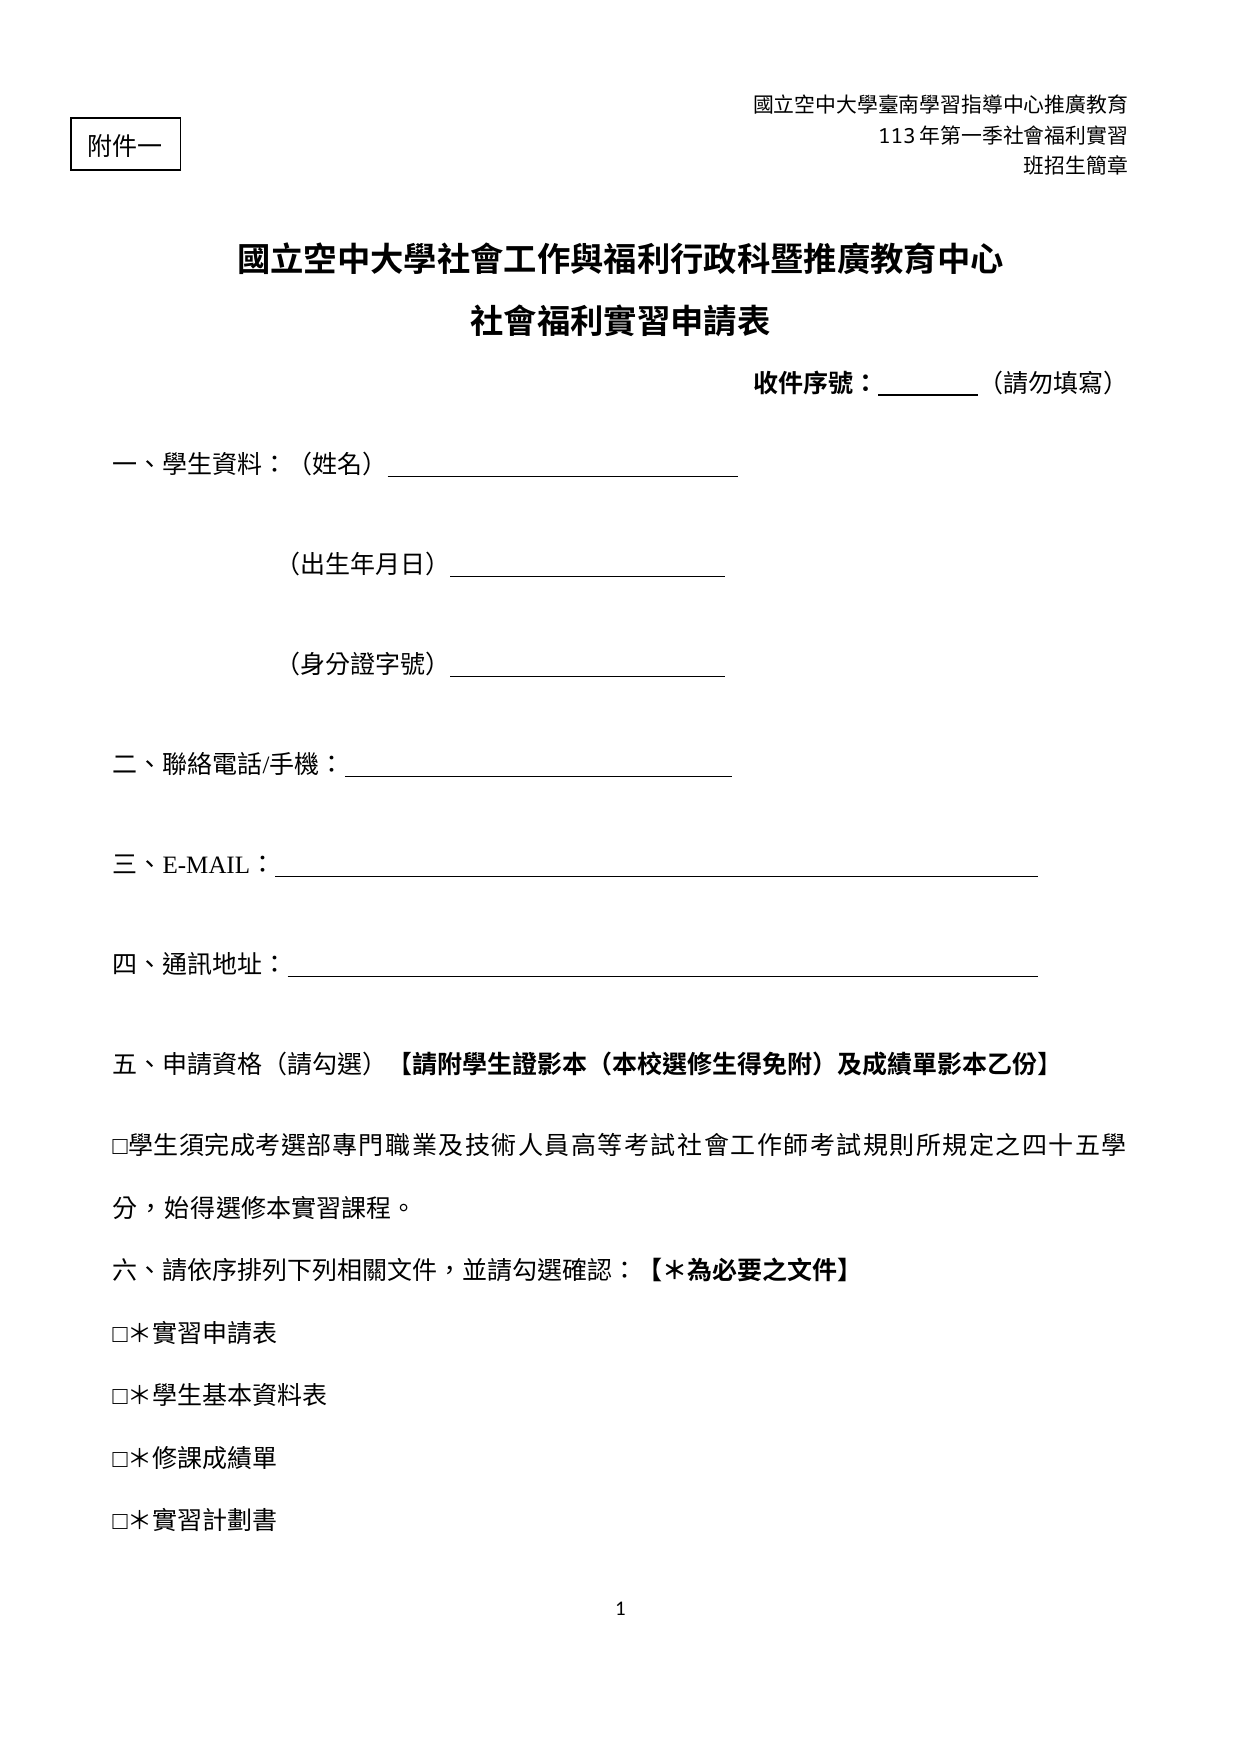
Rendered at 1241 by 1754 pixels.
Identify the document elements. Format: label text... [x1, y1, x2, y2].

text □＊修課成績單 [112, 1415, 1128, 1477]
text □＊實習申請表 [112, 1290, 1128, 1352]
text □學生須完成考選部專門職業及技術人員高等考試社會工作師考試規則所規定之四十五學分，始得選修本實習課程。 [112, 1102, 1128, 1227]
text （出生年月日） [112, 521, 1128, 583]
text 一、學生資料：（姓名） [56, 421, 1128, 483]
text 社會福利實習申請表 [112, 277, 1128, 340]
text 收件序號： （請勿填寫） [112, 340, 1128, 402]
text 國立空中大學社會工作與福利行政科暨推廣教育中心 [112, 215, 1128, 277]
text □＊實習計劃書 [112, 1477, 1128, 1540]
text 三、E-MAIL： [56, 821, 1128, 883]
text （身分證字號） [112, 621, 1128, 683]
text 五、申請資格（請勾選）【請附學生證影本（本校選修生得免附）及成績單影本乙份】 [56, 1021, 1128, 1083]
text □＊學生基本資料表 [112, 1352, 1128, 1415]
text 六、請依序排列下列相關文件，並請勾選確認：【＊為必要之文件】 [112, 1227, 1128, 1290]
text 附件一 [87, 126, 165, 162]
text 二、聯絡電話/手機： [112, 721, 1128, 783]
text [72, 119, 180, 169]
text 四、通訊地址： [56, 921, 1128, 983]
